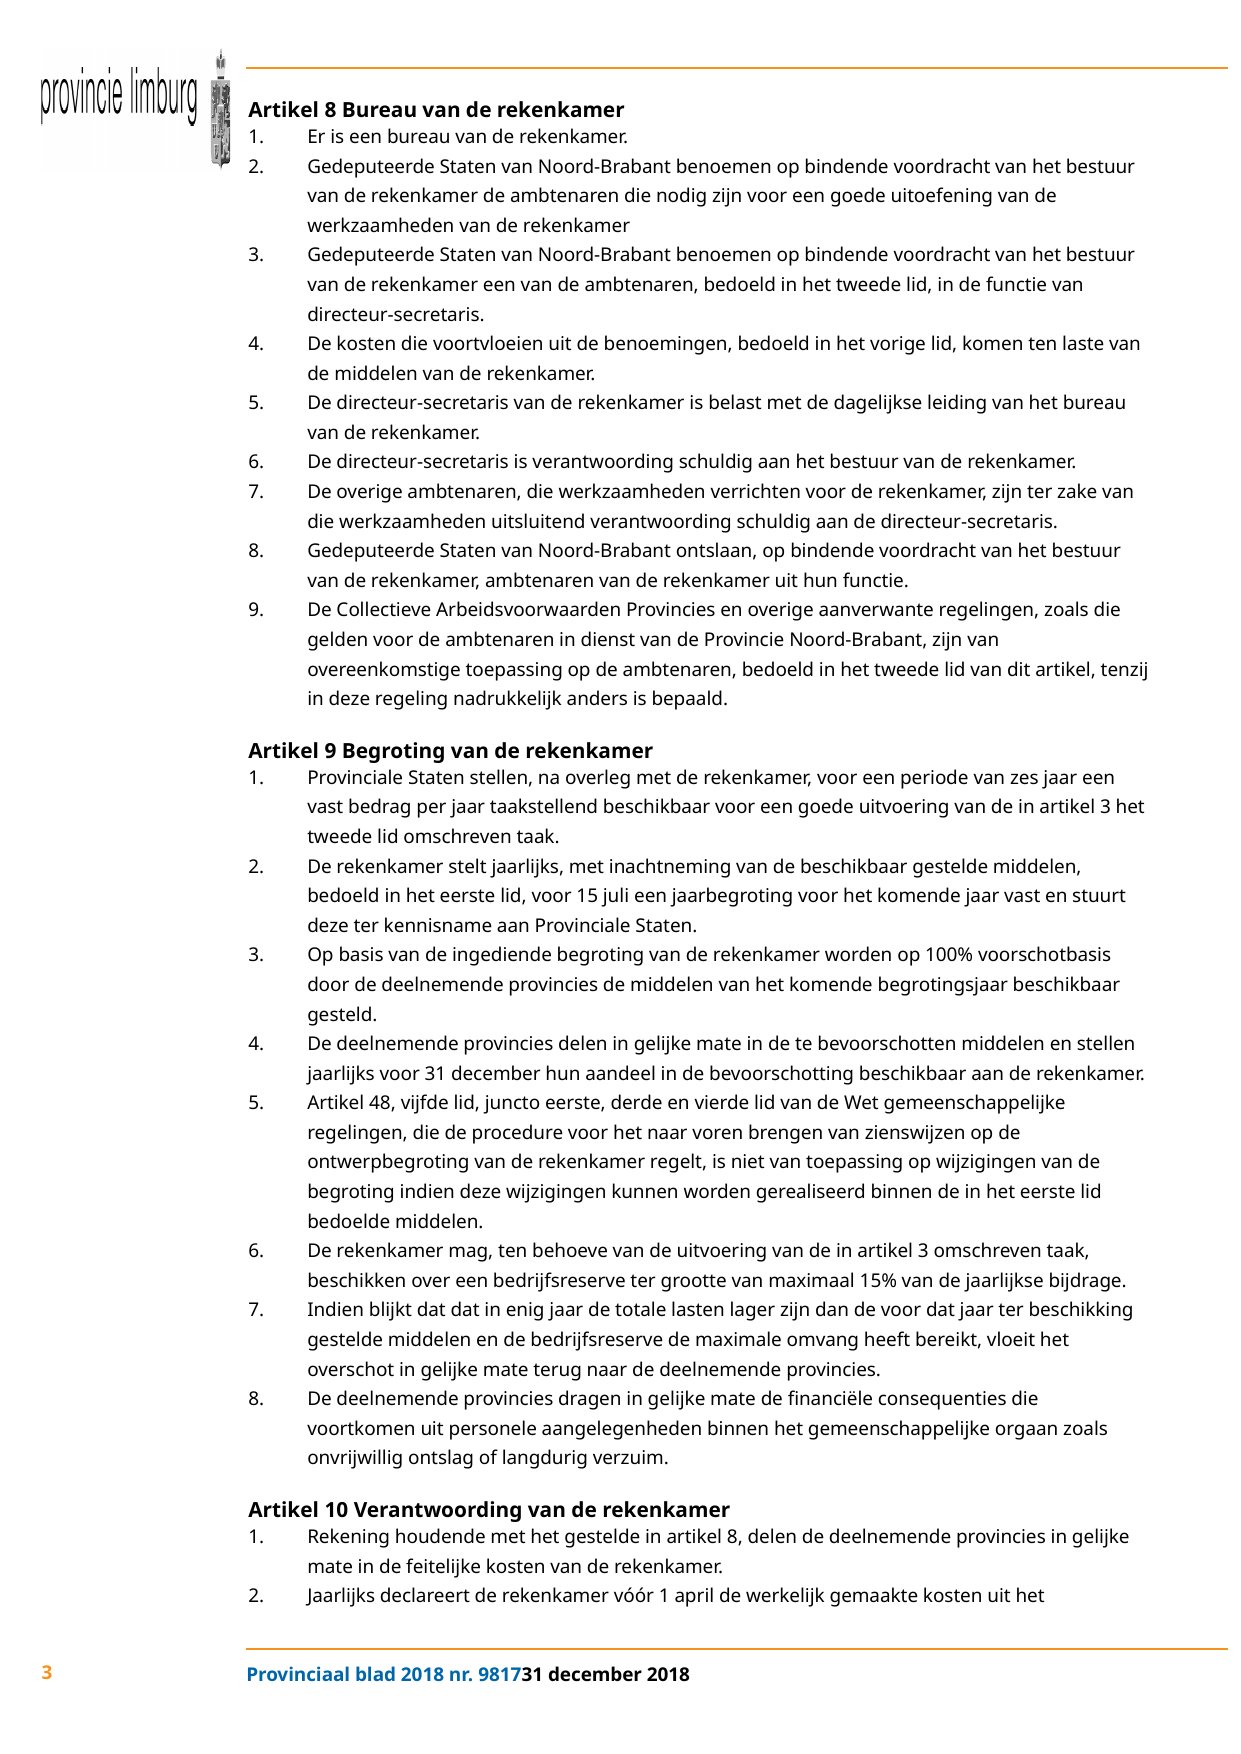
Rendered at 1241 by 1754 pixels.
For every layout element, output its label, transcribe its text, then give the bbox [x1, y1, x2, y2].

list De rekenkamer stelt jaarlijks, met inachtneming van de beschikbaar gestelde middelen, bedoeld in het eerste lid, voor 15 juli een jaarbegroting voor het komende jaar vast en stuurt deze ter kennisname aan Provinciale Staten. [248, 853, 1152, 938]
list Jaarlijks declareert de rekenkamer vóór 1 april de werkelijk gemaakte kosten uit het [248, 1583, 1152, 1608]
text Artikel 9 Begroting van de rekenkamer [248, 736, 1152, 764]
list De Collectieve Arbeidsvoorwaarden Provincies en overige aanverwante regelingen, zoals die gelden voor de ambtenaren in dienst van de Provincie Noord-Brabant, zijn van overeenkomstige toepassing op de ambtenaren, bedoeld in het tweede lid van dit artikel, tenzij in deze regeling nadrukkelijk anders is bepaald. [248, 597, 1152, 711]
text Artikel 8 Bureau van de rekenkamer [248, 95, 1152, 123]
list Gedeputeerde Staten van Noord-Brabant ontslaan, op bindende voordracht van het bestuur van de rekenkamer, ambtenaren van de rekenkamer uit hun functie. [248, 537, 1152, 593]
list Gedeputeerde Staten van Noord-Brabant benoemen op bindende voordracht van het bestuur van de rekenkamer een van de ambtenaren, bedoeld in het tweede lid, in de functie van directeur-secretaris. [248, 242, 1152, 326]
list Provinciale Staten stellen, na overleg met de rekenkamer, voor een periode van zes jaar een vast bedrag per jaar taakstellend beschikbaar voor een goede uitvoering van de in artikel 3 het tweede lid omschreven taak. [248, 764, 1152, 849]
list Artikel 48, vijfde lid, juncto eerste, derde en vierde lid van de Wet gemeenschappelijke regelingen, die de procedure voor het naar voren brengen van zienswijzen op de ontwerpbegroting van de rekenkamer regelt, is niet van toepassing op wijzigingen van de begroting indien deze wijzigingen kunnen worden gerealiseerd binnen de in het eerste lid bedoelde middelen. [248, 1089, 1152, 1234]
list De directeur-secretaris is verantwoording schuldig aan het bestuur van de rekenkamer. [248, 449, 1152, 474]
list De deelnemende provincies delen in gelijke mate in de te bevoorschotten middelen en stellen jaarlijks voor 31 december hun aandeel in de bevoorschotting beschikbaar aan de rekenkamer. [248, 1030, 1152, 1086]
list De overige ambtenaren, die werkzaamheden verrichten voor de rekenkamer, zijn ter zake van die werkzaamheden uitsluitend verantwoording schuldig aan de directeur-secretaris. [248, 478, 1152, 533]
list De kosten die voortvloeien uit de benoemingen, bedoeld in het vorige lid, komen ten laste van de middelen van de rekenkamer. [248, 330, 1152, 386]
list Er is een bureau van de rekenkamer. [248, 123, 1152, 149]
list De rekenkamer mag, ten behoeve van de uitvoering van de in artikel 3 omschreven taak, beschikken over een bedrijfsreserve ter grootte van maximaal 15% van de jaarlijkse bijdrage. [248, 1237, 1152, 1293]
list De deelnemende provincies dragen in gelijke mate de financiële consequenties die voortkomen uit personele aangelegenheden binnen het gemeenschappelijke orgaan zoals onvrijwillig ontslag of langdurig verzuim. [248, 1385, 1152, 1470]
list De directeur-secretaris van de rekenkamer is belast met de dagelijkse leiding van het bureau van de rekenkamer. [248, 389, 1152, 445]
list Op basis van de ingediende begroting van de rekenkamer worden op 100% voorschotbasis door de deelnemende provincies de middelen van het komende begrotingsjaar beschikbaar gesteld. [248, 942, 1152, 1027]
picture [41, 47, 231, 172]
text Artikel 10 Verantwoording van de rekenkamer [248, 1495, 1152, 1523]
list Indien blijkt dat dat in enig jaar de totale lasten lager zijn dan de voor dat jaar ter beschikking gestelde middelen en de bedrijfsreserve de maximale omvang heeft bereikt, vloeit het overschot in gelijke mate terug naar de deelnemende provincies. [248, 1297, 1152, 1382]
list Rekening houdende met het gestelde in artikel 8, delen de deelnemende provincies in gelijke mate in de feitelijke kosten van de rekenkamer. [248, 1523, 1152, 1579]
list Gedeputeerde Staten van Noord-Brabant benoemen op bindende voordracht van het bestuur van de rekenkamer de ambtenaren die nodig zijn voor een goede uitoefening van de werkzaamheden van de rekenkamer [248, 153, 1152, 238]
